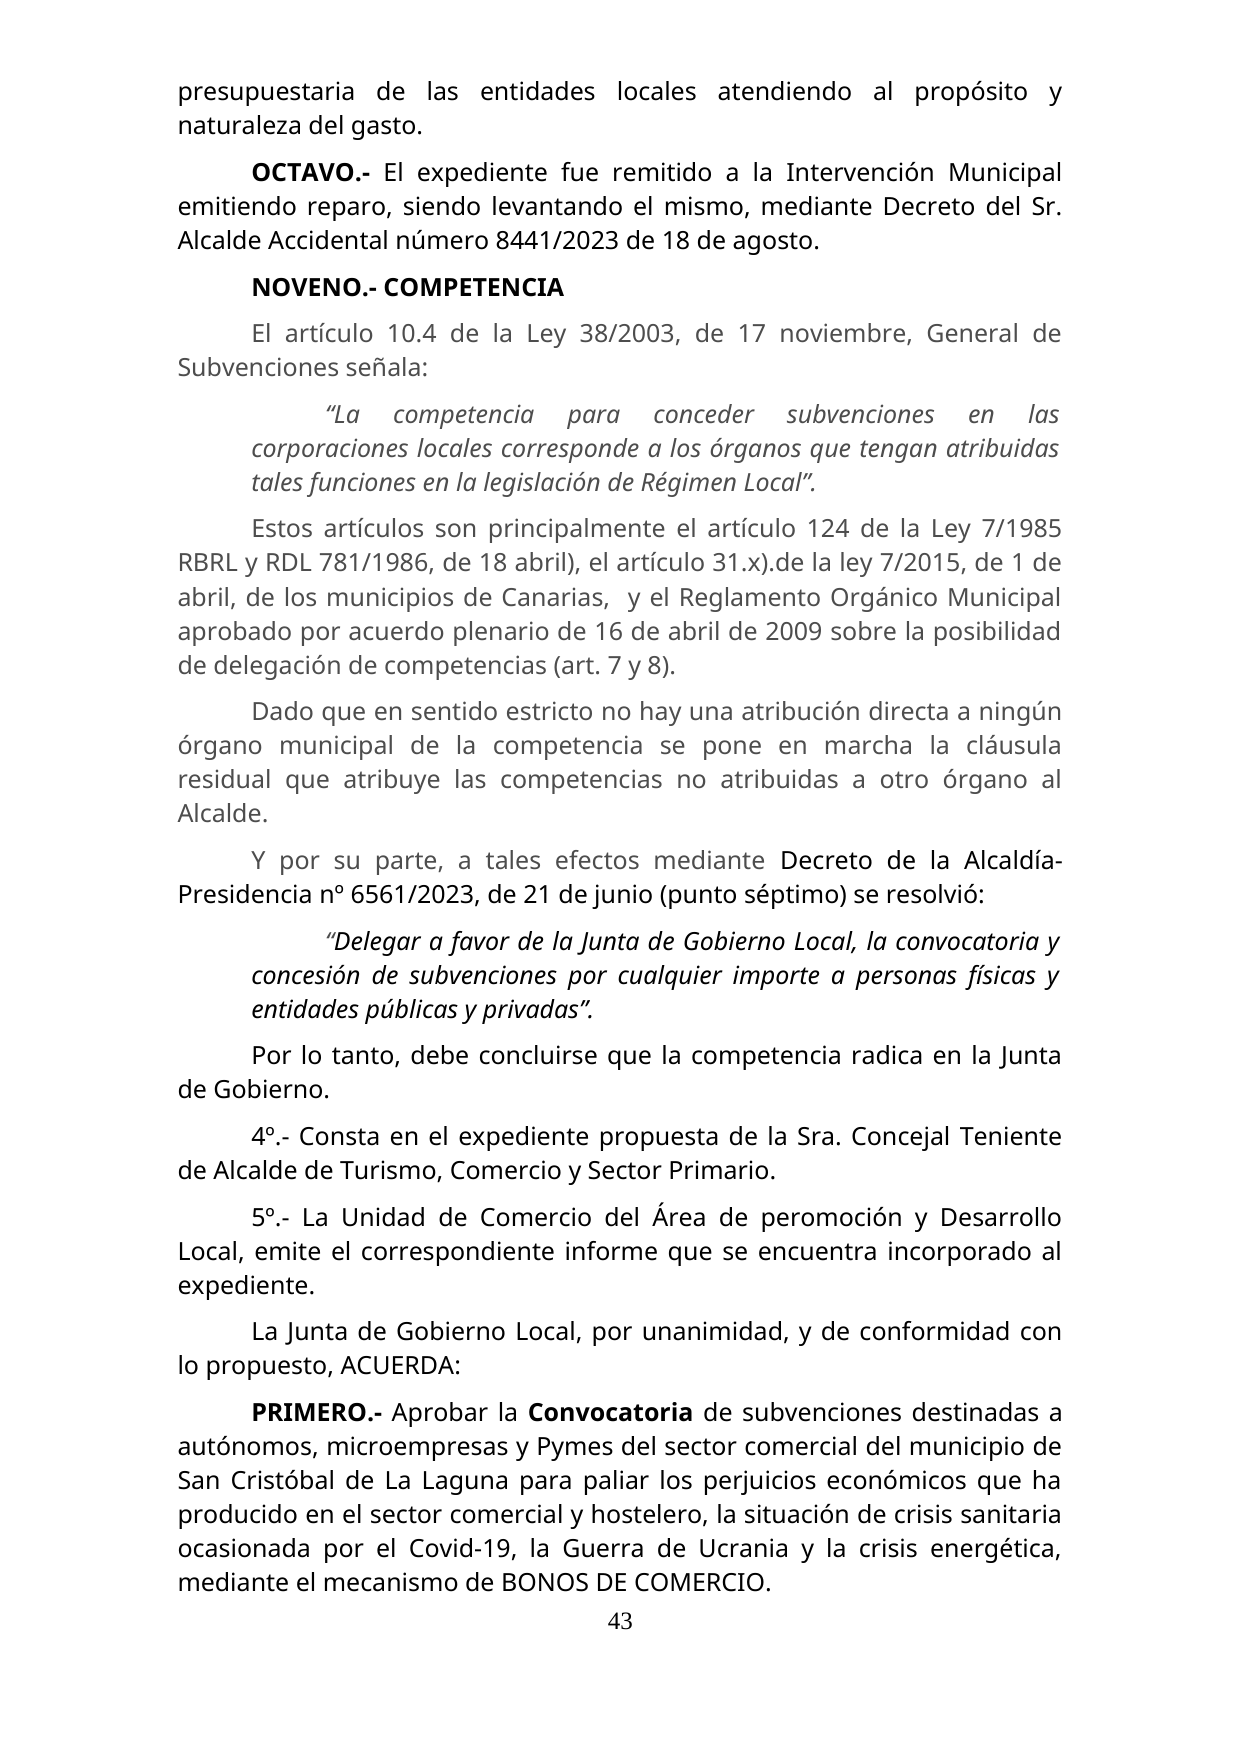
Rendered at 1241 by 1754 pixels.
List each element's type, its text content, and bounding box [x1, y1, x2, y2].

text 5º.- La Unidad de Comercio del Área de peromoción y Desarrollo Local, emite el correspondiente informe que se encuentra incorporado al expediente. [177, 1199, 1063, 1301]
text “La competencia para conceder subvenciones en las corporaciones locales corresponde a los órganos que tengan atribuidas tales funciones en la legislación de Régimen Local”. [251, 396, 1063, 498]
text Y por su parte, a tales efectos mediante Decreto de la Alcaldía-Presidencia nº 6561/2023, de 21 de junio (punto séptimo) se resolvió: [177, 843, 1063, 911]
text presupuestaria de las entidades locales atendiendo al propósito y naturaleza del gasto. [177, 74, 1063, 142]
text Por lo tanto, debe concluirse que la competencia radica en la Junta de Gobierno. [177, 1038, 1063, 1106]
text “Delegar a favor de la Junta de Gobierno Local, la convocatoria y concesión de subvenciones por cualquier importe a personas físicas y entidades públicas y privadas”. [251, 923, 1063, 1025]
text Dado que en sentido estricto no hay una atribución directa a ningún órgano municipal de la competencia se pone en marcha la cláusula residual que atribuye las competencias no atribuidas a otro órgano al Alcalde. [177, 694, 1063, 830]
text NOVENO.- COMPETENCIA [177, 269, 1063, 303]
text PRIMERO.- Aprobar la Convocatoria de subvenciones destinadas a autónomos, microempresas y Pymes del sector comercial del municipio de San Cristóbal de La Laguna para paliar los perjuicios económicos que ha producido en el sector comercial y hostelero, la situación de crisis sanitaria ocasionada por el Covid-19, la Guerra de Ucrania y la crisis energética, mediante el mecanismo de BONOS DE COMERCIO. [177, 1394, 1063, 1599]
text El artículo 10.4 de la Ley 38/2003, de 17 noviembre, General de Subvenciones señala: [177, 316, 1063, 384]
text 4º.- Consta en el expediente propuesta de la Sra. Concejal Teniente de Alcalde de Turismo, Comercio y Sector Primario. [177, 1118, 1063, 1187]
text La Junta de Gobierno Local, por unanimidad, y de conformidad con lo propuesto, ACUERDA: [177, 1314, 1063, 1382]
text OCTAVO.- El expediente fue remitido a la Intervención Municipal emitiendo reparo, siendo levantando el mismo, mediante Decreto del Sr. Alcalde Accidental número 8441/2023 de 18 de agosto. [177, 154, 1063, 257]
text Estos artículos son principalmente el artículo 124 de la Ley 7/1985 RBRL y RDL 781/1986, de 18 abril), el artículo 31.x).de la ley 7/2015, de 1 de abril, de los municipios de Canarias, y el Reglamento Orgánico Municipal aprobado por acuerdo plenario de 16 de abril de 2009 sobre la posibilidad de delegación de competencias (art. 7 y 8). [177, 511, 1063, 681]
